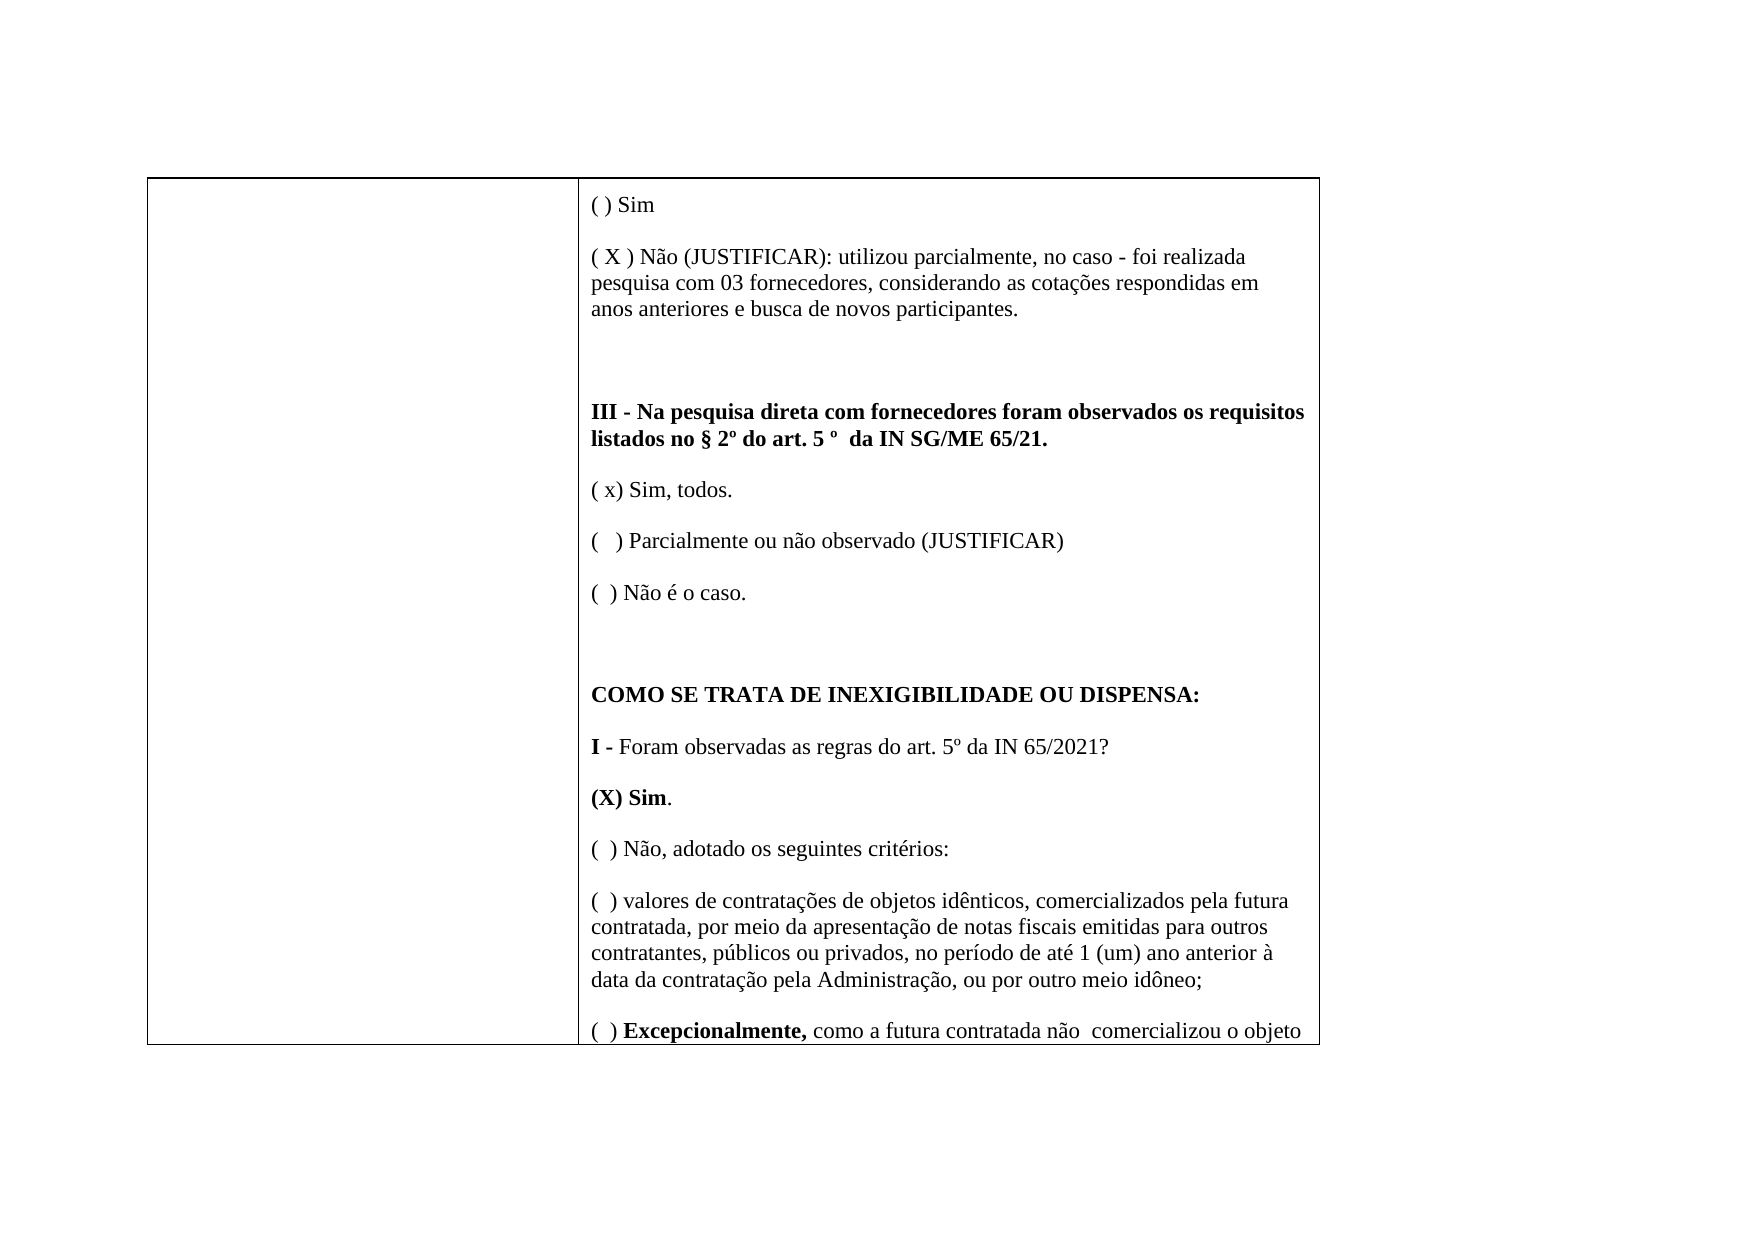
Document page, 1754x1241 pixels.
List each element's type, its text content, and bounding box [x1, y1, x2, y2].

table_cell ( ) Sim ( X ) Não (JUSTIFICAR): utilizou parcialmente, no caso - foi realizada pesquisa com 03 fornecedores, considerando as cotações respondidas em anos anteriores e busca de novos participantes. III - Na pesquisa direta com fornecedores foram observados os requisitos listados no § 2º do art. 5 º da IN SG/ME 65/21. ( x) Sim, todos. ( ) Parcialmente ou não observado (JUSTIFICAR) ( ) Não é o caso. COMO SE TRATA DE INEXIGIBILIDADE OU DISPENSA: I - Foram observadas as regras do art. 5º da IN 65/2021? (X) Sim. ( ) Não, adotado os seguintes critérios: ( ) valores de contratações de objetos idênticos, comercializados pela futura contratada, por meio da apresentação de notas fiscais emitidas para outros contratantes, públicos ou privados, no período de até 1 (um) ano anterior à data da contratação pela Administração, ou por outro meio idôneo; ( ) Excepcionalmente, como a futura contratada não comercializou o objeto [579, 179, 1319, 1043]
table_cell [148, 179, 578, 1043]
